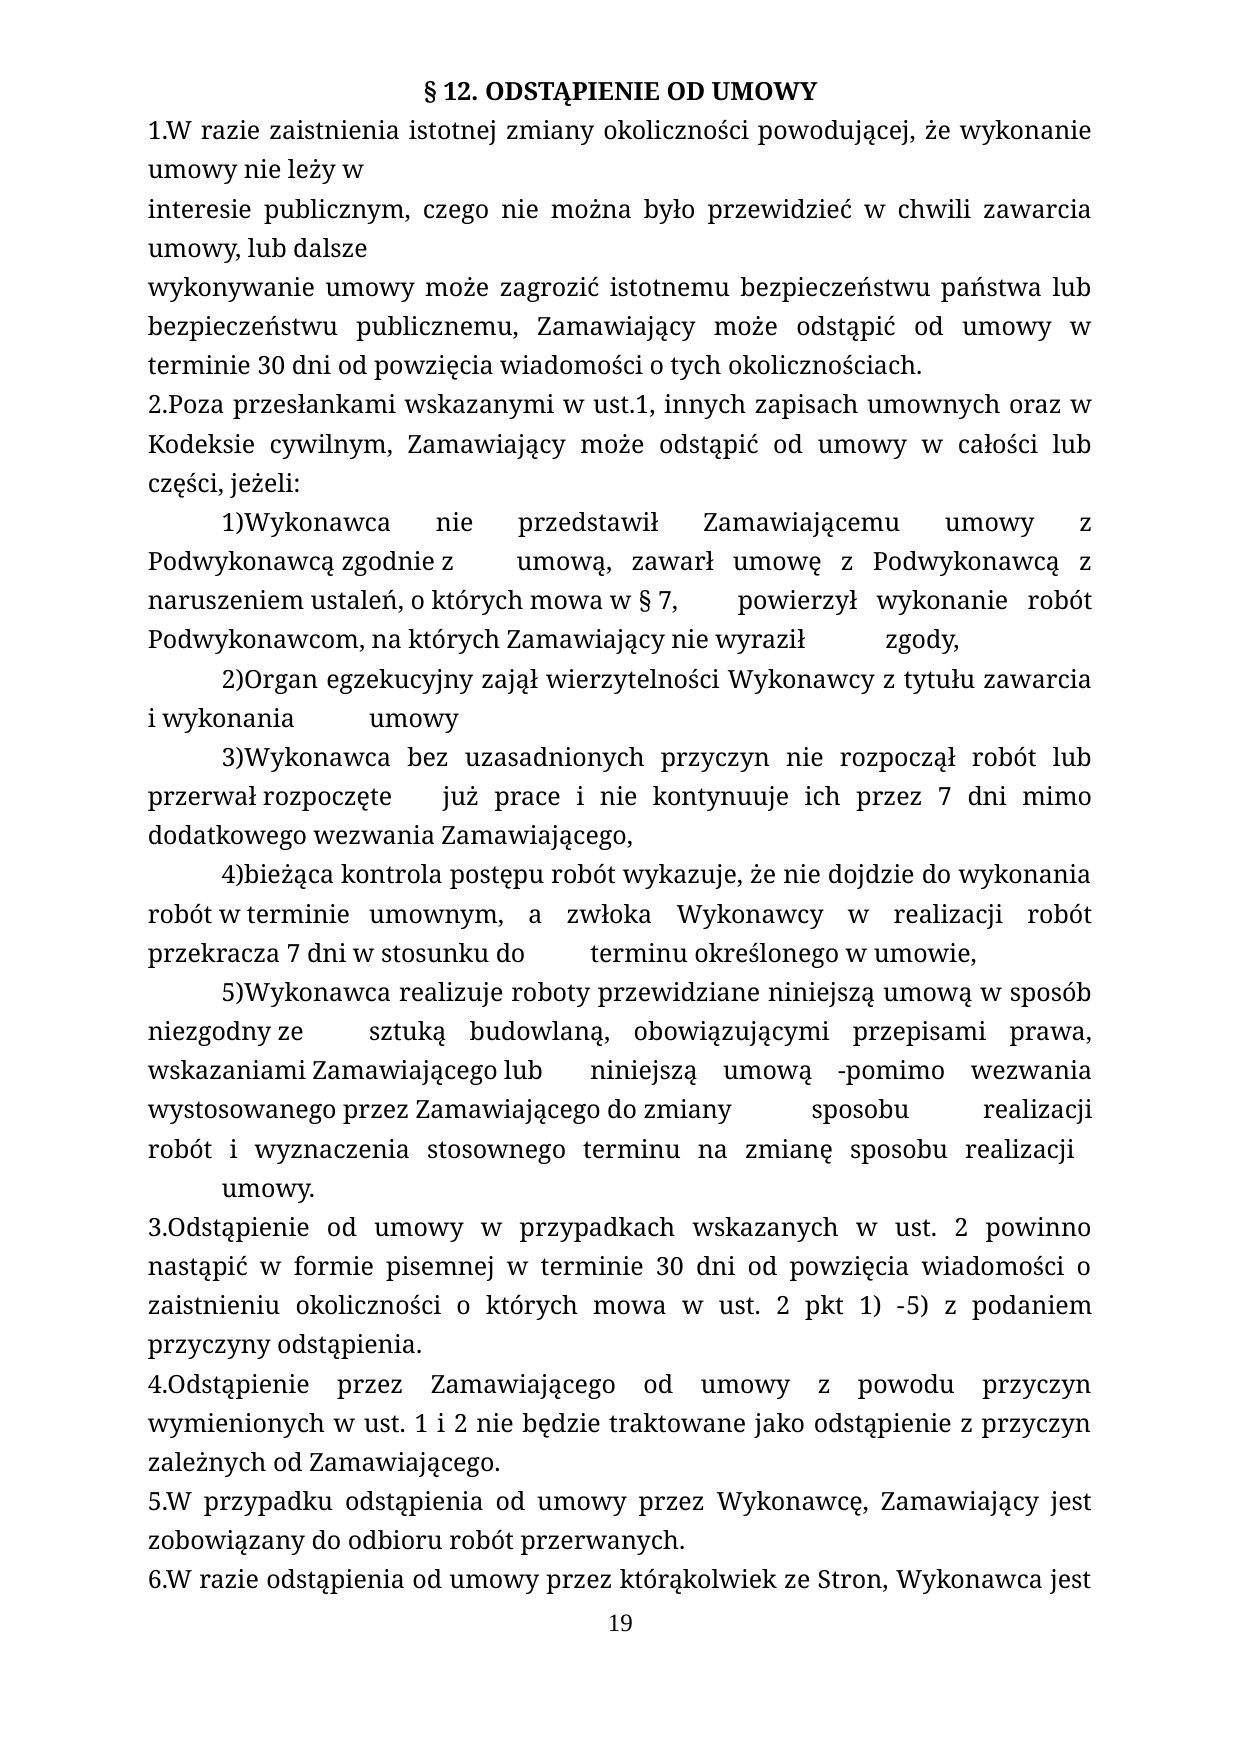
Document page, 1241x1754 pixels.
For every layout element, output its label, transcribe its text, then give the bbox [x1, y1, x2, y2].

text 2.Poza przesłankami wskazanymi w ust.1, innych zapisach umownych oraz w Kodeksie cywilnym, Zamawiający może odstąpić od umowy w całości lub części, jeżeli: [148, 387, 1092, 499]
text 6.W razie odstąpienia od umowy przez którąkolwiek ze Stron, Wykonawca jest [148, 1562, 1092, 1596]
text § 12. ODSTĄPIENIE OD UMOWY [148, 74, 1092, 108]
text 2)Organ egzekucyjny zajął wierzytelności Wykonawcy z tytułu zawarcia i wykonania umowy [148, 661, 1092, 734]
text 1)Wykonawca nie przedstawił Zamawiającemu umowy z Podwykonawcą zgodnie z umową, zawarł umowę z Podwykonawcą z naruszeniem ustaleń, o których mowa w § 7, powierzył wykonanie robót Podwykonawcom, na których Zamawiający nie wyraził zgody, [148, 504, 1092, 656]
text 5.W przypadku odstąpienia od umowy przez Wykonawcę, Zamawiający jest zobowiązany do odbioru robót przerwanych. [148, 1484, 1092, 1557]
text 3)Wykonawca bez uzasadnionych przyczyn nie rozpoczął robót lub przerwał rozpoczęte już prace i nie kontynuuje ich przez 7 dni mimo dodatkowego wezwania Zamawiającego, [148, 739, 1092, 852]
text 4)bieżąca kontrola postępu robót wykazuje, że nie dojdzie do wykonania robót w terminie umownym, a zwłoka Wykonawcy w realizacji robót przekracza 7 dni w stosunku do terminu określonego w umowie, [148, 857, 1092, 969]
text 5)Wykonawca realizuje roboty przewidziane niniejszą umową w sposób niezgodny ze sztuką budowlaną, obowiązującymi przepisami prawa, wskazaniami Zamawiającego lub niniejszą umową -pomimo wezwania wystosowanego przez Zamawiającego do zmiany sposobu realizacji robót i wyznaczenia stosownego terminu na zmianę sposobu realizacji umowy. [148, 974, 1092, 1204]
text 1.W razie zaistnienia istotnej zmiany okoliczności powodującej, że wykonanie umowy nie leży w [148, 113, 1092, 186]
text wykonywanie umowy może zagrozić istotnemu bezpieczeństwu państwa lub bezpieczeństwu publicznemu, Zamawiający może odstąpić od umowy w terminie 30 dni od powzięcia wiadomości o tych okolicznościach. [148, 269, 1092, 382]
text 4.Odstąpienie przez Zamawiającego od umowy z powodu przyczyn wymienionych w ust. 1 i 2 nie będzie traktowane jako odstąpienie z przyczyn zależnych od Zamawiającego. [148, 1366, 1092, 1479]
text 3.Odstąpienie od umowy w przypadkach wskazanych w ust. 2 powinno nastąpić w formie pisemnej w terminie 30 dni od powzięcia wiadomości o zaistnieniu okoliczności o których mowa w ust. 2 pkt 1) -5) z podaniem przyczyny odstąpienia. [148, 1209, 1092, 1361]
text interesie publicznym, czego nie można było przewidzieć w chwili zawarcia umowy, lub dalsze [148, 191, 1092, 264]
